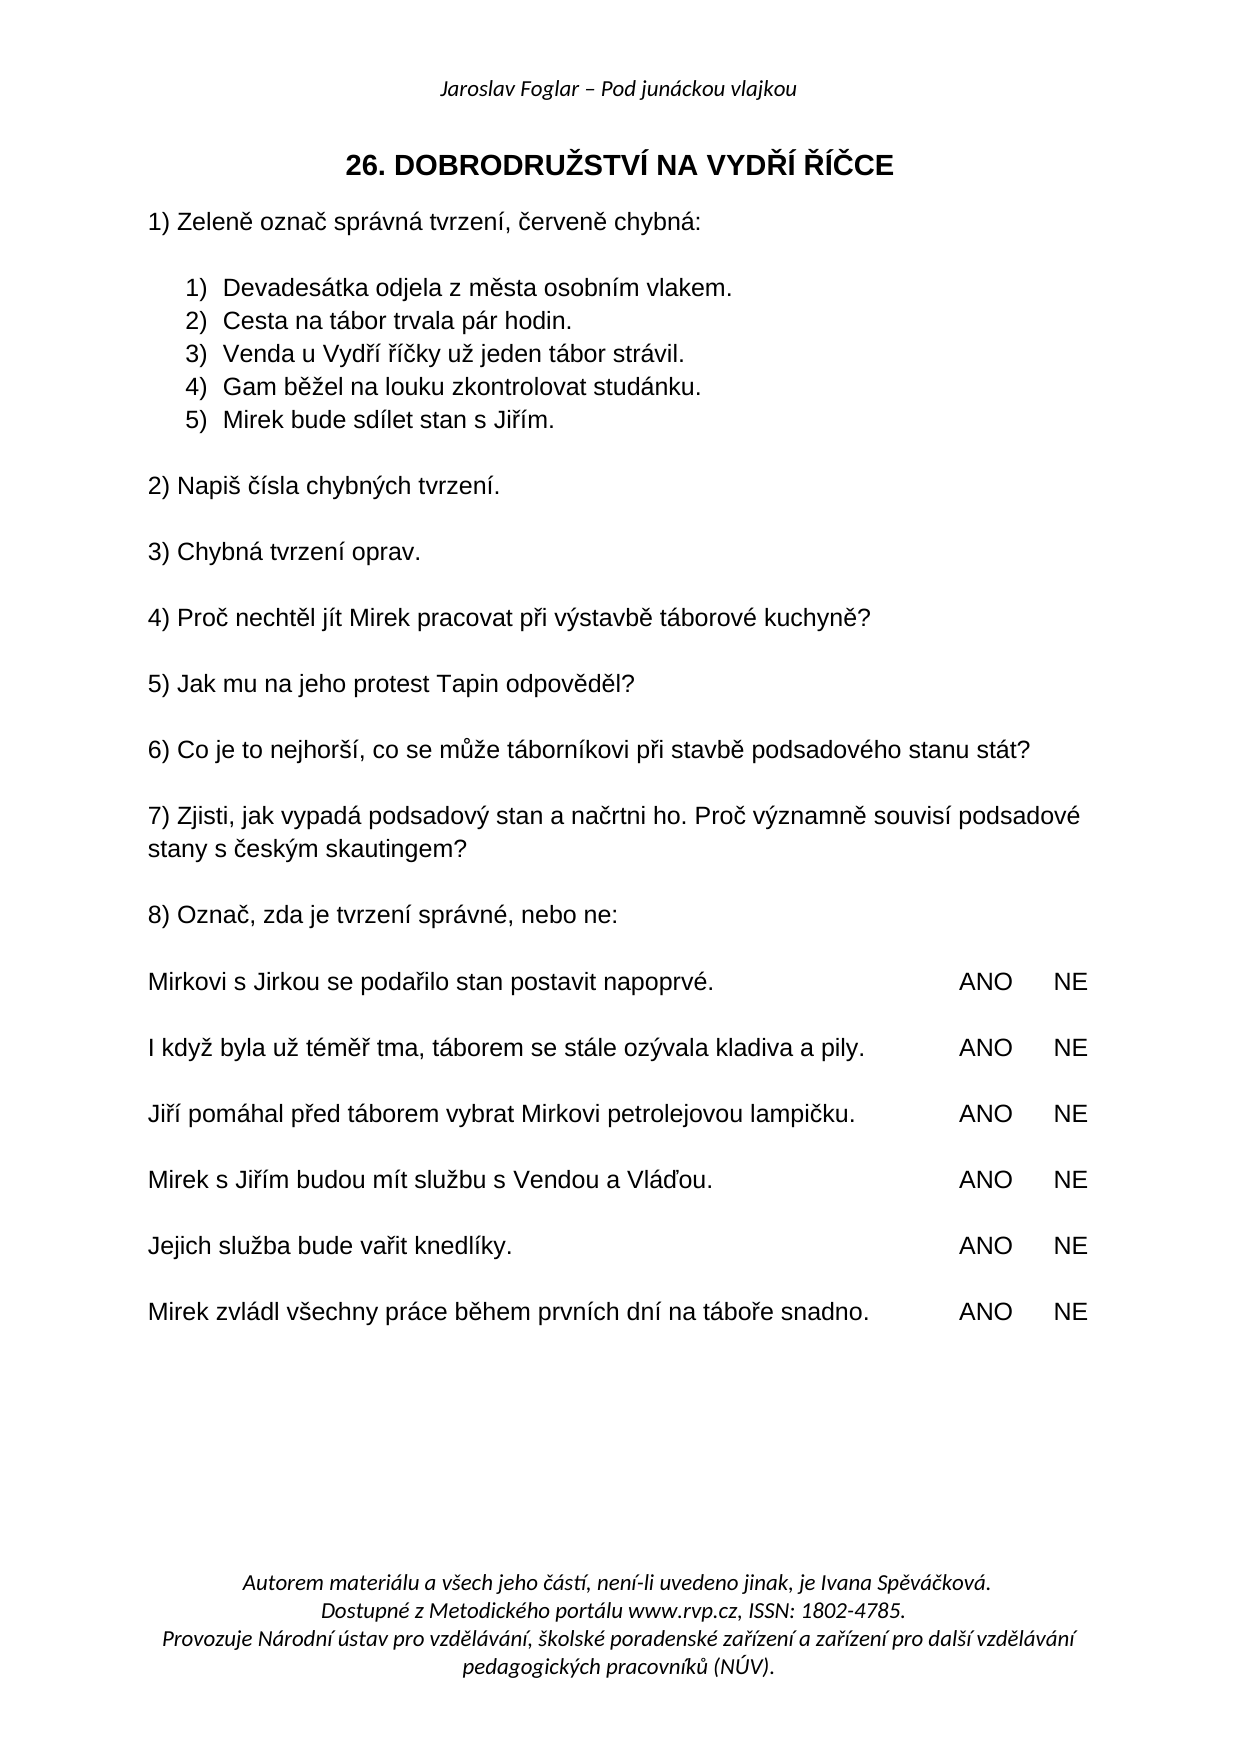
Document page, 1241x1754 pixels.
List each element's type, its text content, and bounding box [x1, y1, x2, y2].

text Jejich služba bude vařit knedlíky. ANO NE [148, 1231, 1093, 1259]
text 5) Jak mu na jeho protest Tapin odpověděl? [148, 669, 1093, 698]
list Cesta na tábor trvala pár hodin. [185, 306, 1093, 335]
list Mirek bude sdílet stan s Jiřím. [185, 405, 1093, 434]
text 3) Chybná tvrzení oprav. [148, 537, 1093, 566]
list Gam běžel na louku zkontrolovat studánku. [185, 372, 1093, 401]
text 8) Označ, zda je tvrzení správné, nebo ne: [148, 900, 1093, 929]
text Mirek s Jiřím budou mít službu s Vendou a Vláďou. ANO NE [148, 1164, 1093, 1193]
text 6) Co je to nejhorší, co se může táborníkovi při stavbě podsadového stanu stát? [148, 735, 1093, 764]
text 7) Zjisti, jak vypadá podsadový stan a načrtni ho. Proč významně souvisí podsadové stany s českým skautingem? [148, 801, 1093, 863]
text Jiří pomáhal před táborem vybrat Mirkovi petrolejovou lampičku. ANO NE [148, 1098, 1093, 1127]
text 26. DOBRODRUŽSTVÍ NA VYDŘÍ ŘÍČCE [148, 148, 1093, 181]
text Mirek zvládl všechny práce během prvních dní na táboře snadno. ANO NE [148, 1297, 1093, 1325]
text Mirkovi s Jirkou se podařilo stan postavit napoprvé. ANO NE [148, 966, 1093, 995]
text 1) Zeleně označ správná tvrzení, červeně chybná: [148, 207, 1093, 236]
list Devadesátka odjela z města osobním vlakem. [185, 273, 1093, 302]
list Venda u Vydří říčky už jeden tábor strávil. [185, 339, 1093, 368]
text 2) Napiš čísla chybných tvrzení. [148, 471, 1093, 500]
text I když byla už téměř tma, táborem se stále ozývala kladiva a pily. ANO NE [148, 1032, 1093, 1061]
text 4) Proč nechtěl jít Mirek pracovat při výstavbě táborové kuchyně? [148, 603, 1093, 632]
